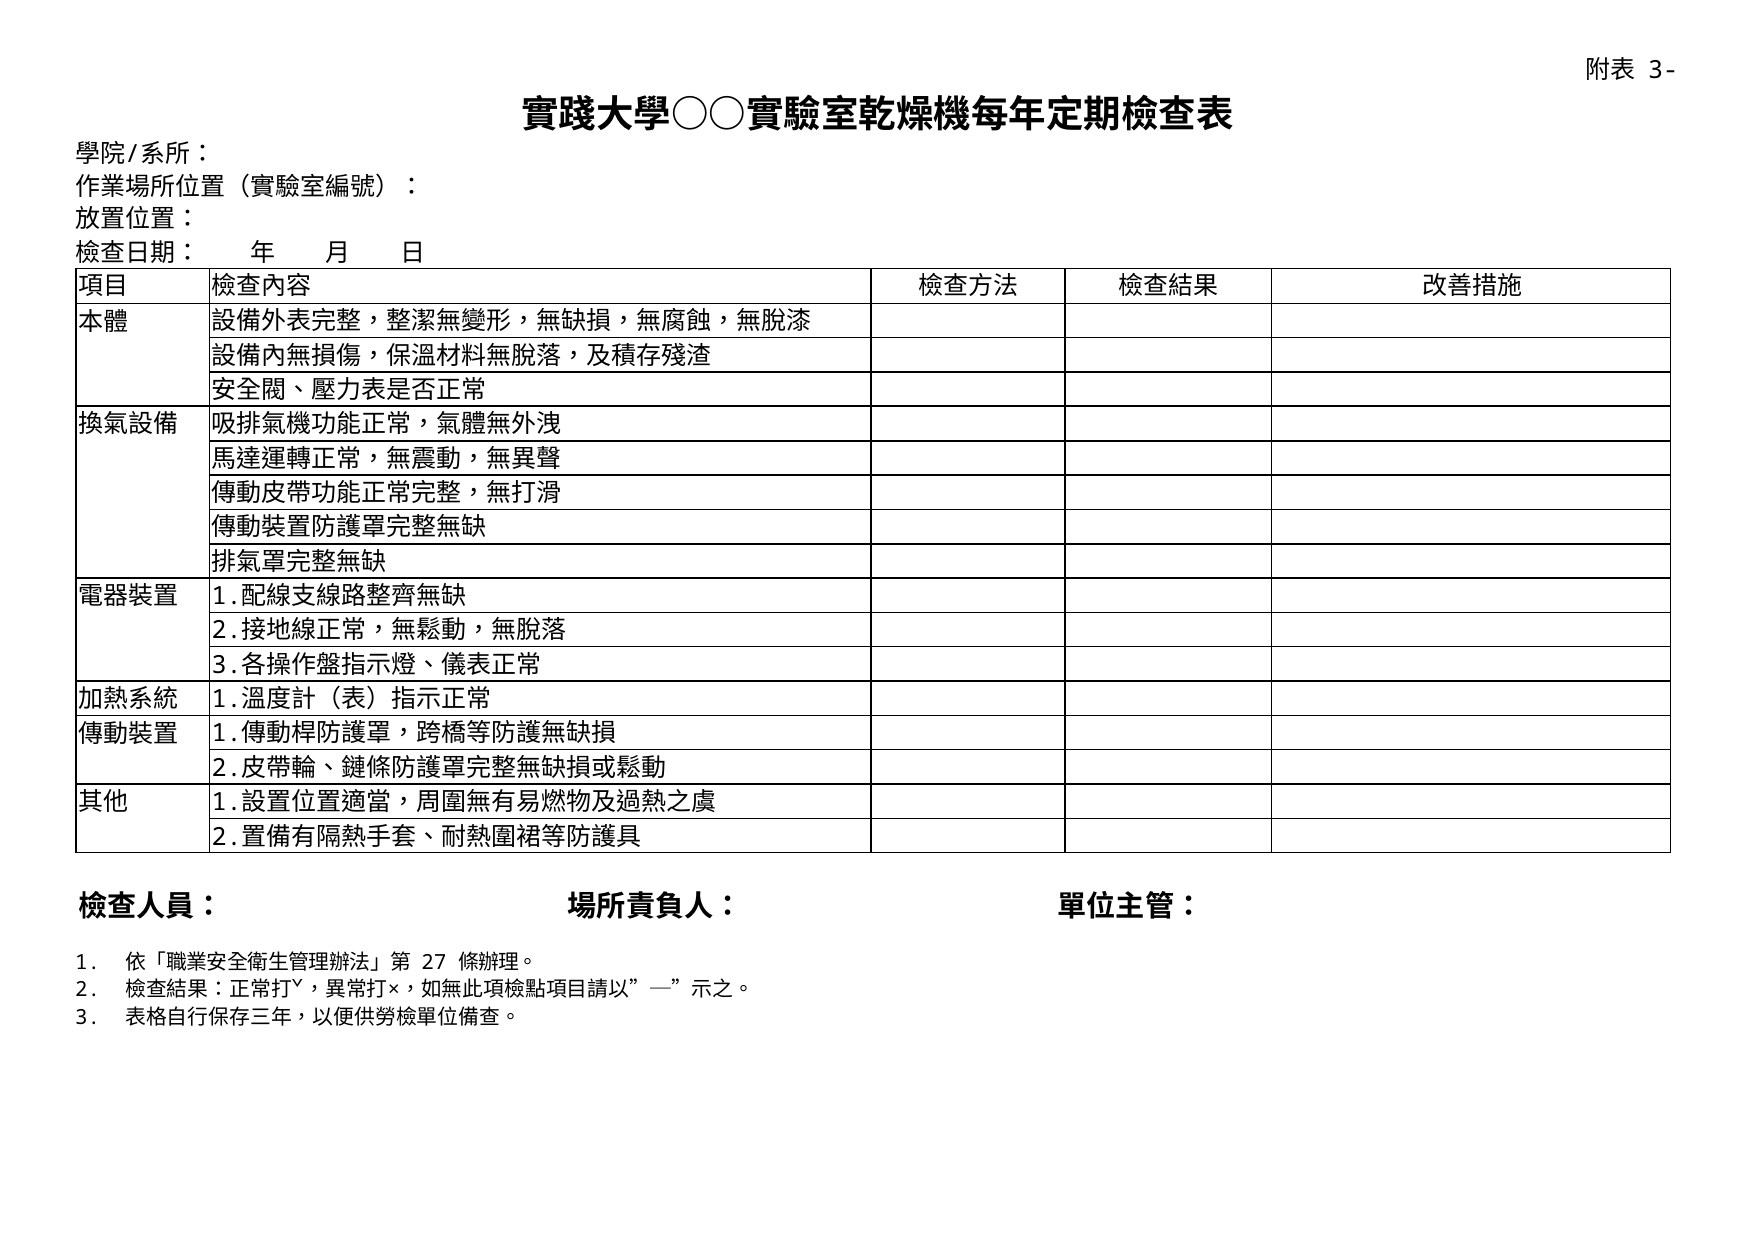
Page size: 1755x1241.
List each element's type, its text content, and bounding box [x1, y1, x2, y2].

table_cell [872, 407, 1064, 440]
table_cell [1272, 476, 1670, 508]
table_cell 電器裝置 [77, 579, 209, 680]
table_cell [1066, 407, 1271, 440]
table_cell 傳動皮帶功能正常完整，無打滑 [210, 476, 870, 508]
table_cell [872, 613, 1064, 646]
table_cell [872, 579, 1064, 611]
text 檢查日期： 年 月 日 [75, 235, 1698, 268]
table_cell 馬達運轉正常，無震動，無異聲 [210, 442, 870, 474]
table_cell 1.溫度計（表）指示正常 [210, 682, 870, 714]
table_cell [1066, 613, 1271, 646]
table_cell [1272, 750, 1670, 783]
table_cell [1272, 647, 1670, 680]
table_cell 安全閥、壓力表是否正常 [210, 373, 870, 405]
table_cell 吸排氣機功能正常，氣體無外洩 [210, 407, 870, 440]
table_header 項目 [77, 269, 209, 302]
table_cell [1066, 545, 1271, 577]
table_cell [1272, 819, 1670, 852]
table_cell [1272, 716, 1670, 749]
table_cell [1272, 682, 1670, 714]
table_cell [1272, 613, 1670, 646]
subtitle 檢查人員： 場所責負人： 單位主管： [78, 877, 1698, 926]
table_cell 2.皮帶輪、鏈條防護罩完整無缺損或鬆動 [210, 750, 870, 783]
text 學院/系所： [75, 138, 1698, 168]
table_cell [1272, 545, 1670, 577]
table_cell [872, 304, 1064, 337]
table_cell [1066, 785, 1271, 817]
table_header 改善措施 [1272, 269, 1670, 302]
table_cell [1272, 407, 1670, 440]
subtitle 實踐大學○○實驗室乾燥機每年定期檢查表 [347, 83, 1408, 138]
table_cell [1066, 442, 1271, 474]
table_cell 其他 [77, 785, 209, 852]
table_cell [872, 545, 1064, 577]
table_cell [1066, 819, 1271, 852]
table_cell [1272, 579, 1670, 611]
table_cell [1066, 750, 1271, 783]
table_cell [872, 442, 1064, 474]
table_cell [1272, 510, 1670, 543]
table_cell 1.設置位置適當，周圍無有易燃物及過熱之虞 [210, 785, 870, 817]
table_header 檢查結果 [1066, 269, 1271, 302]
table_cell [872, 750, 1064, 783]
table_cell 換氣設備 [77, 407, 209, 577]
table_cell 2.置備有隔熱手套、耐熱圍裙等防護具 [210, 819, 870, 852]
table_cell [1066, 682, 1271, 714]
list 檢查結果：正常打ˇ，異常打×，如無此項檢點項目請以”─”示之。 [75, 975, 1698, 1002]
table_cell [1272, 785, 1670, 817]
table_cell [872, 338, 1064, 371]
table_cell [1272, 304, 1670, 337]
table_cell [872, 716, 1064, 749]
table_cell [1272, 442, 1670, 474]
table_header 檢查方法 [872, 269, 1064, 302]
table_cell [872, 373, 1064, 405]
table_cell [1066, 647, 1271, 680]
table_cell 加熱系統 [77, 682, 209, 714]
table_cell [1066, 338, 1271, 371]
table_cell [1066, 476, 1271, 508]
table_cell 1.傳動桿防護罩，跨橋等防護無缺損 [210, 716, 870, 749]
table_cell [1066, 716, 1271, 749]
table_cell [1272, 338, 1670, 371]
table_cell [872, 682, 1064, 714]
table_header 檢查內容 [210, 269, 870, 302]
table_cell 設備外表完整，整潔無變形，無缺損，無腐蝕，無脫漆 [210, 304, 870, 337]
table_cell 傳動裝置 [77, 716, 209, 783]
list 表格自行保存三年，以便供勞檢單位備查。 [75, 1002, 1698, 1030]
table_cell [1066, 510, 1271, 543]
table_cell [1272, 373, 1670, 405]
table_cell 傳動裝置防護罩完整無缺 [210, 510, 870, 543]
table_cell [872, 647, 1064, 680]
table_cell [872, 510, 1064, 543]
list 依「職業安全衛生管理辦法」第 27 條辦理。 [75, 947, 1698, 975]
table_cell 本體 [77, 304, 209, 405]
table_cell 3.各操作盤指示燈、儀表正常 [210, 647, 870, 680]
table_cell 設備內無損傷，保溫材料無脫落，及積存殘渣 [210, 338, 870, 371]
table_cell 2.接地線正常，無鬆動，無脫落 [210, 613, 870, 646]
table_cell 1.配線支線路整齊無缺 [210, 579, 870, 611]
table_cell [1066, 373, 1271, 405]
text 作業場所位置（實驗室編號）： 放置位置： [75, 169, 425, 235]
table_cell [872, 476, 1064, 508]
table_cell [872, 785, 1064, 817]
table_cell [1066, 304, 1271, 337]
table_cell 排氣罩完整無缺 [210, 545, 870, 577]
table_cell [872, 819, 1064, 852]
table_cell [1066, 579, 1271, 611]
